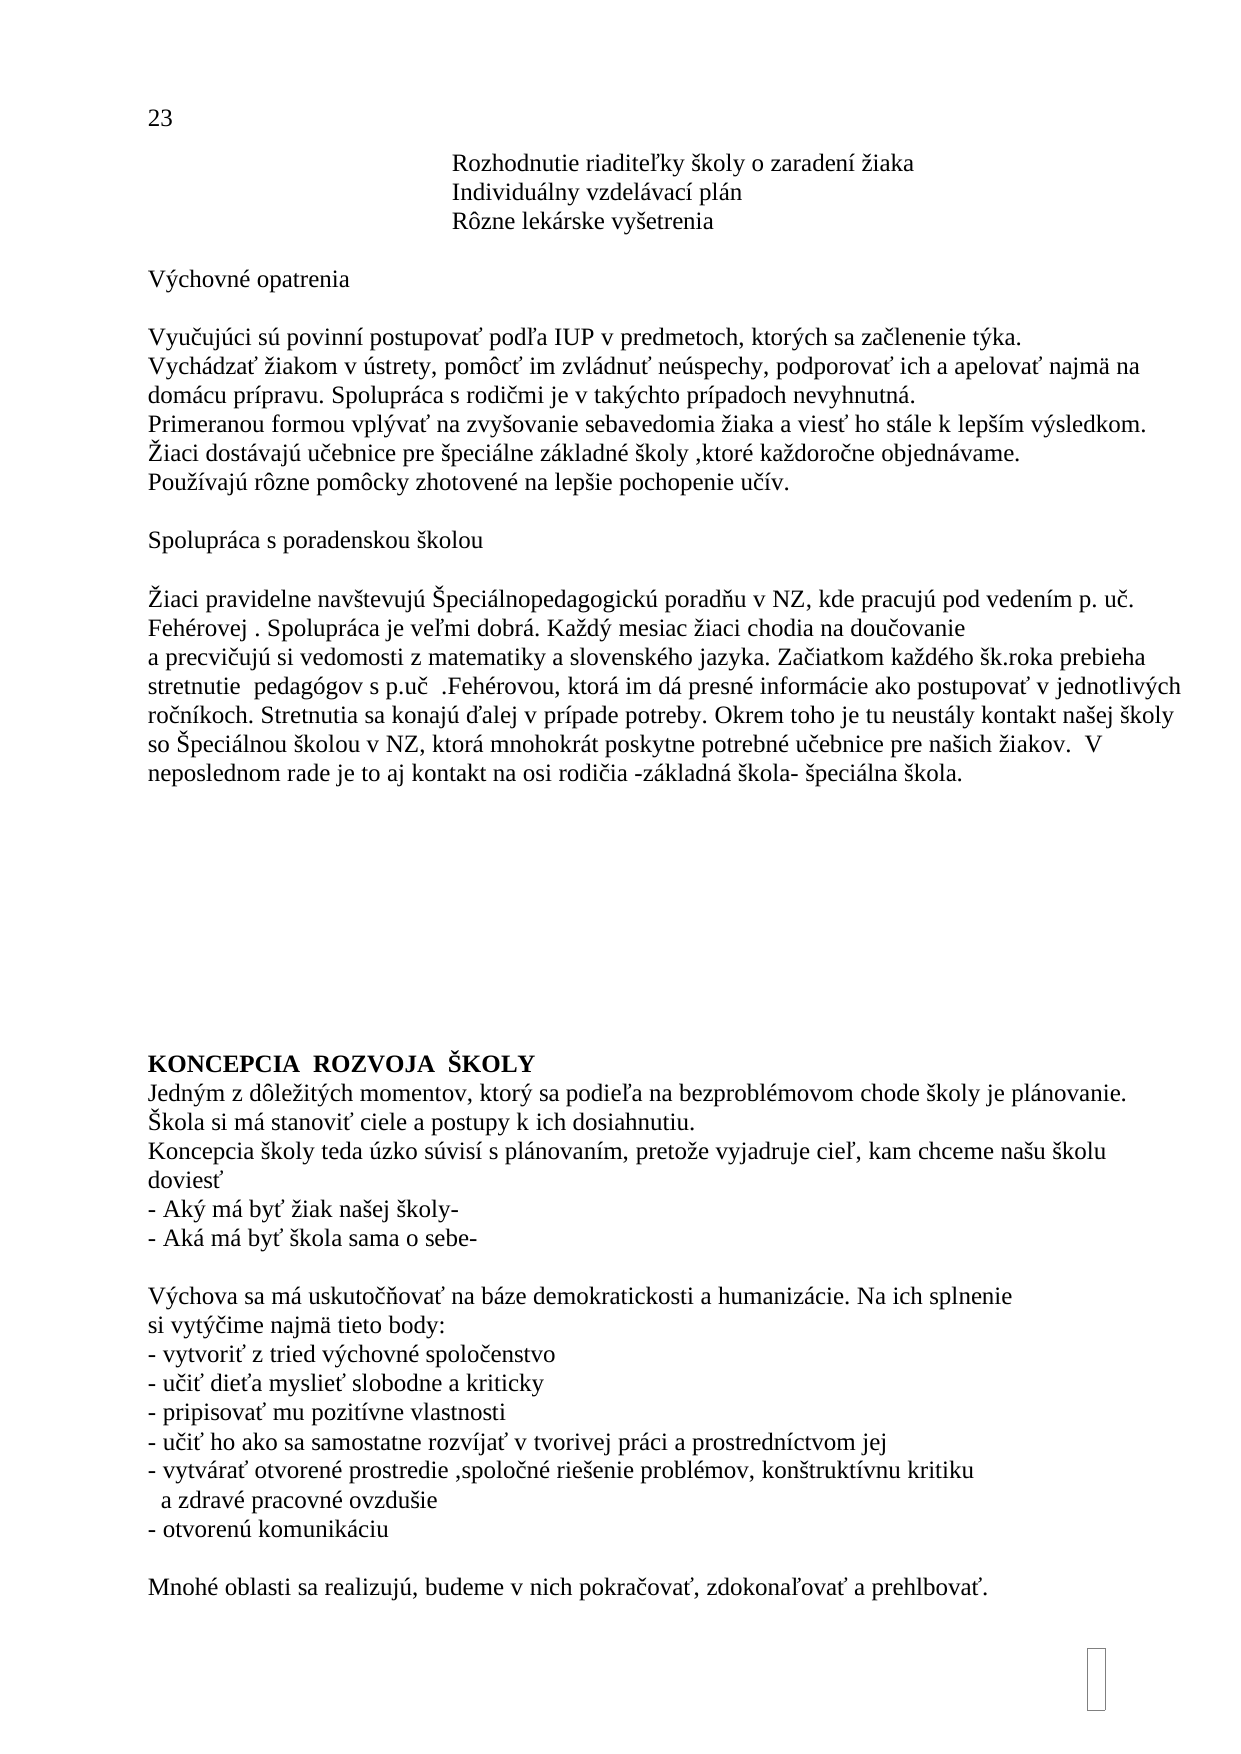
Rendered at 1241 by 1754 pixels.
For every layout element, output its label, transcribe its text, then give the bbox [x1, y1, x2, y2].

text - otvorenú komunikáciu [148, 1513, 1181, 1543]
text - učiť ho ako sa samostatne rozvíjať v tvorivej práci a prostredníctvom jej [148, 1426, 1181, 1455]
text Žiaci dostávajú učebnice pre špeciálne základné školy ,ktoré každoročne objednávame. [148, 438, 1181, 467]
text Jedným z dôležitých momentov, ktorý sa podieľa na bezproblémovom chode školy je plánovanie. [148, 1078, 1181, 1107]
text - učiť dieťa myslieť slobodne a kriticky [148, 1368, 1181, 1397]
text - vytvoriť z tried výchovné spoločenstvo [148, 1339, 1181, 1368]
text - vytvárať otvorené prostredie ,spoločné riešenie problémov, konštruktívnu kritiku [148, 1455, 1181, 1484]
text Používajú rôzne pomôcky zhotovené na lepšie pochopenie učív. [148, 467, 1181, 496]
text Žiaci pravidelne navštevujú Špeciálnopedagogickú poradňu v NZ, kde pracujú pod vedením p. uč. Fehérovej . Spolupráca je veľmi dobrá. Každý mesiac žiaci chodia na doučovanie [148, 583, 1181, 642]
text - Aká má byť škola sama o sebe- [148, 1223, 1181, 1252]
text Škola si má stanoviť ciele a postupy k ich dosiahnutiu. [148, 1107, 1181, 1136]
text Vychádzať žiakom v ústrety, pomôcť im zvládnuť neúspechy, podporovať ich a apelovať najmä na domácu prípravu. Spolupráca s rodičmi je v takýchto prípadoch nevyhnutná. [148, 351, 1181, 409]
text Spolupráca s poradenskou školou [148, 525, 1181, 554]
text Výchovné opatrenia [148, 264, 1181, 293]
text KONCEPCIA ROZVOJA ŠKOLY [148, 1048, 1181, 1078]
text Rôzne lekárske vyšetrenia [148, 206, 1181, 235]
text Rozhodnutie riaditeľky školy o zaradení žiaka [148, 148, 1181, 177]
text Individuálny vzdelávací plán [148, 177, 1181, 206]
text Vyučujúci sú povinní postupovať podľa IUP v predmetoch, ktorých sa začlenenie týka. [148, 322, 1181, 351]
text si vytýčime najmä tieto body: [148, 1310, 1181, 1339]
text a zdravé pracovné ovzdušie [148, 1484, 1181, 1513]
text Mnohé oblasti sa realizujú, budeme v nich pokračovať, zdokonaľovať a prehlbovať. [148, 1572, 1181, 1601]
text Výchova sa má uskutočňovať na báze demokratickosti a humanizácie. Na ich splnenie [148, 1281, 1181, 1310]
text Primeranou formou vplývať na zvyšovanie sebavedomia žiaka a viesť ho stále k lepším výsledkom. [148, 409, 1181, 438]
text - Aký má byť žiak našej školy- [148, 1194, 1181, 1223]
text a precvičujú si vedomosti z matematiky a slovenského jazyka. Začiatkom každého šk.roka prebieha stretnutie pedagógov s p.uč .Fehérovou, ktorá im dá presné informácie ako postupovať v jednotlivých ročníkoch. Stretnutia sa konajú ďalej v prípade potreby. Okrem toho je tu neustály kontakt našej školy so Špeciálnou školou v NZ, ktorá mnohokrát poskytne potrebné učebnice pre našich žiakov. V neposlednom rade je to aj kontakt na osi rodičia -základná škola- špeciálna škola. [148, 642, 1181, 787]
text Koncepcia školy teda úzko súvisí s plánovaním, pretože vyjadruje cieľ, kam chceme našu školu doviesť [148, 1136, 1181, 1194]
text - pripisovať mu pozitívne vlastnosti [148, 1397, 1181, 1426]
